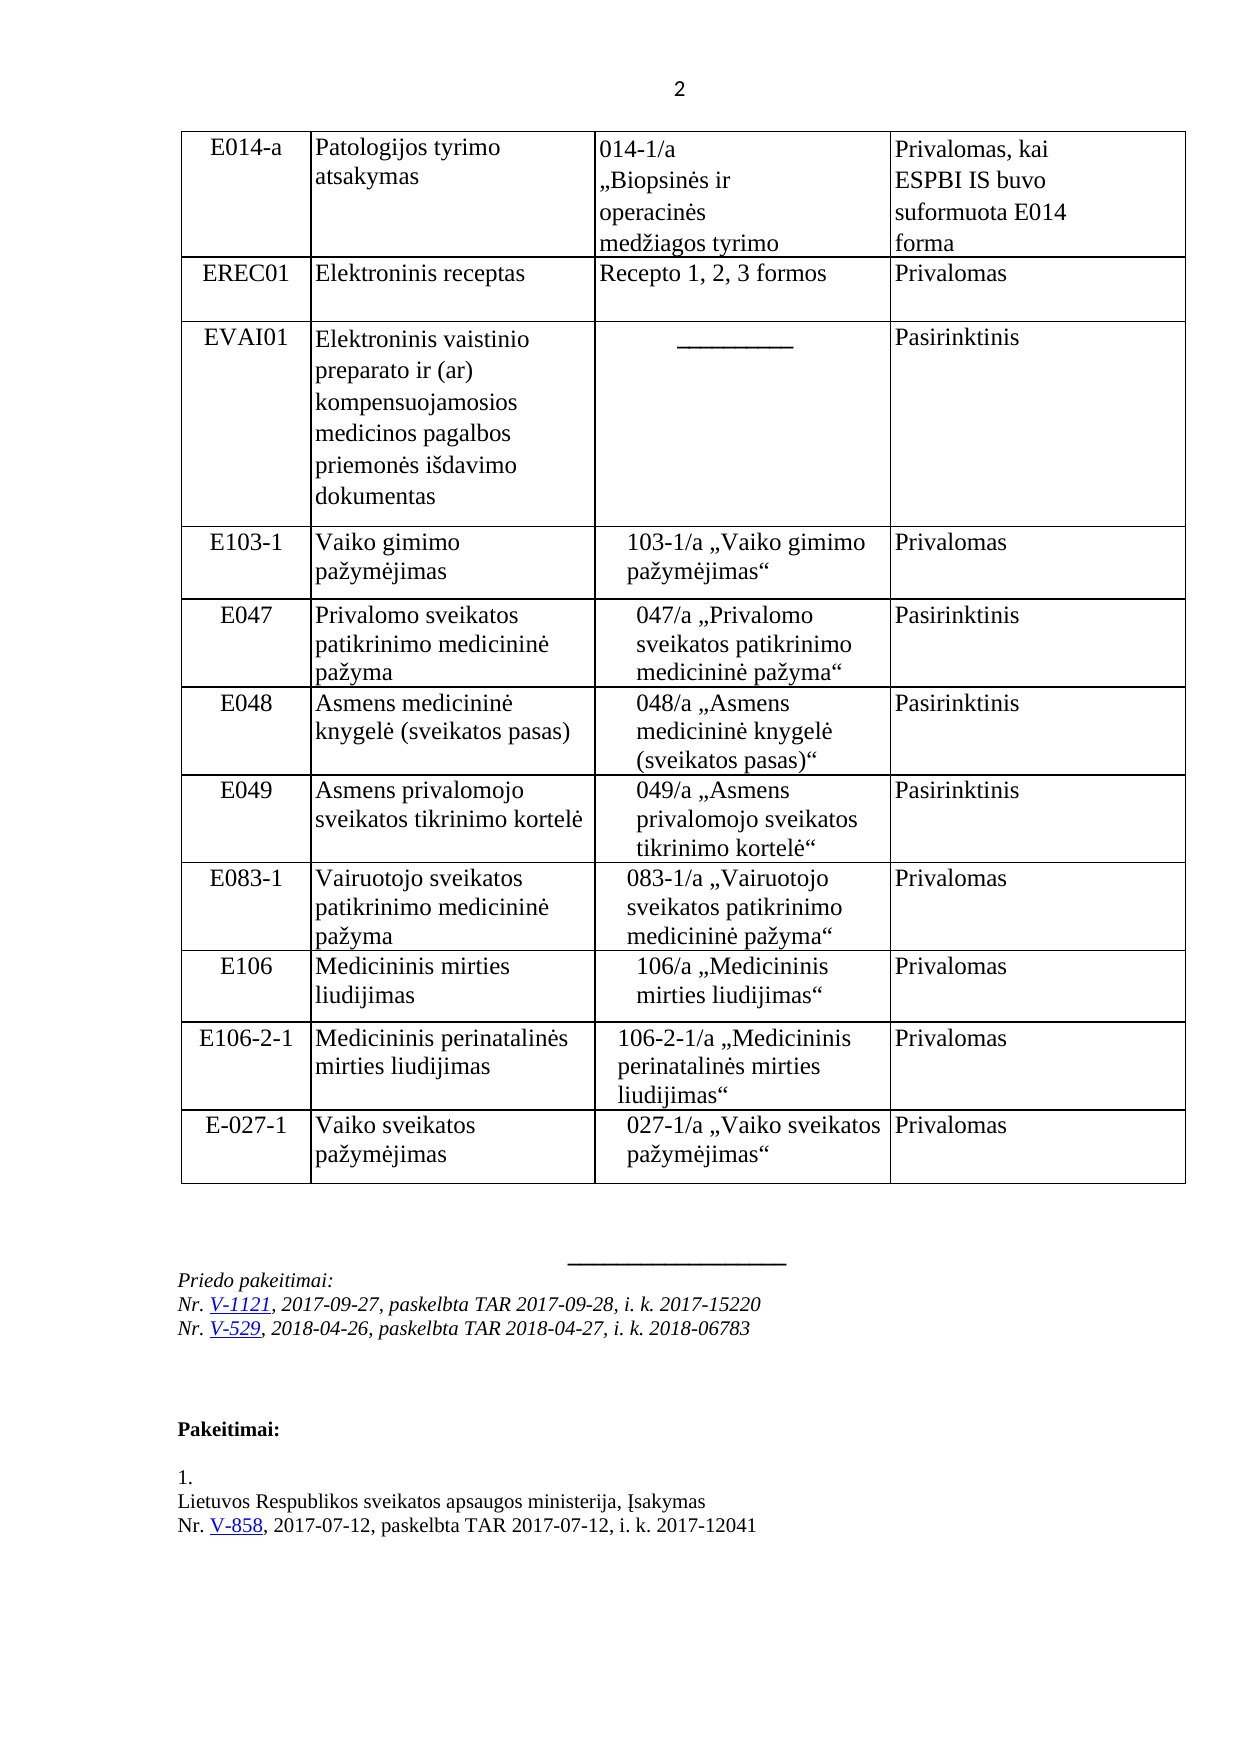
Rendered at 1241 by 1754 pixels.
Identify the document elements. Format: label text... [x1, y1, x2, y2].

table_cell Privalomas [891, 1111, 1185, 1182]
table_cell EVAI01 [182, 322, 310, 526]
text Pakeitimai: [177, 1417, 1181, 1441]
table_cell E049 [182, 776, 310, 862]
table_cell Elektroninis receptas [312, 258, 594, 321]
text 1. [177, 1465, 1181, 1489]
table_cell Privalomas [891, 258, 1185, 321]
table_cell E103-1 [182, 527, 310, 598]
table_cell Elektroninis vaistinio preparato ir (ar) kompensuojamosios medicinos pagalbos priemonės išdavimo dokumentas [312, 322, 594, 526]
table_cell Privalomas [891, 951, 1185, 1021]
table_cell 106/a „Medicininis mirties liudijimas“ [596, 951, 890, 1021]
table_cell 103-1/a „Vaiko gimimo pažymėjimas“ [596, 527, 890, 598]
table_cell Medicininis mirties liudijimas [312, 951, 594, 1021]
table_cell Medicininis perinatalinės mirties liudijimas [312, 1023, 594, 1109]
table_cell Privalomas [891, 1023, 1185, 1109]
table_cell Vaiko gimimo pažymėjimas [312, 527, 594, 598]
table_cell Pasirinktinis [891, 776, 1185, 862]
table_cell 047/a „Privalomo sveikatos patikrinimo medicininė pažyma“ [596, 600, 890, 686]
table_cell E047 [182, 600, 310, 686]
table_cell Asmens medicininė knygelė (sveikatos pasas) [312, 688, 594, 774]
table_cell [596, 322, 890, 526]
table_cell Privalomas, kai ESPBI IS buvo suformuota E014 forma [891, 132, 1185, 256]
table_cell 014-1/a „Biopsinės ir operacinės medžiagos tyrimo rezultatai“ [596, 132, 890, 256]
table_cell Pasirinktinis [891, 600, 1185, 686]
table_cell Privalomas [891, 527, 1185, 598]
text Nr. V-1121, 2017-09-27, paskelbta TAR 2017-09-28, i. k. 2017-15220 [177, 1292, 1181, 1316]
table_cell EREC01 [182, 258, 310, 321]
table_cell E-027-1 [182, 1111, 310, 1182]
table_cell E083-1 [182, 863, 310, 949]
table_cell Patologijos tyrimo atsakymas [312, 132, 594, 256]
table_cell Privalomo sveikatos patikrinimo medicininė pažyma [312, 600, 594, 686]
table_cell Asmens privalomojo sveikatos tikrinimo kortelė [312, 776, 594, 862]
table_cell Vairuotojo sveikatos patikrinimo medicininė pažyma [312, 863, 594, 949]
table_cell E048 [182, 688, 310, 774]
text Lietuvos Respublikos sveikatos apsaugos ministerija, Įsakymas [177, 1489, 1181, 1513]
table_cell Pasirinktinis [891, 322, 1185, 526]
table_cell 083-1/a „Vairuotojo sveikatos patikrinimo medicininė pažyma“ [596, 863, 890, 949]
text Nr. V-529, 2018-04-26, paskelbta TAR 2018-04-27, i. k. 2018-06783 [177, 1316, 1181, 1340]
table_cell Pasirinktinis [891, 688, 1185, 774]
table_cell 049/a „Asmens privalomojo sveikatos tikrinimo kortelė“ [596, 776, 890, 862]
table_cell Vaiko sveikatos pažymėjimas [312, 1111, 594, 1182]
table_cell E106 [182, 951, 310, 1021]
table_cell 027-1/a „Vaiko sveikatos pažymėjimas“ [596, 1111, 890, 1182]
text Nr. V-858, 2017-07-12, paskelbta TAR 2017-07-12, i. k. 2017-12041 [177, 1513, 1181, 1537]
table_cell Recepto 1, 2, 3 formos [596, 258, 890, 321]
table_cell 048/a „Asmens medicininė knygelė (sveikatos pasas)“ [596, 688, 890, 774]
table_cell 106-2-1/a „Medicininis perinatalinės mirties liudijimas“ [596, 1023, 890, 1109]
table_cell E014-a [182, 132, 310, 256]
table_cell E106-2-1 [182, 1023, 310, 1109]
text Priedo pakeitimai: [177, 1268, 1181, 1292]
table_cell Privalomas [891, 863, 1185, 949]
